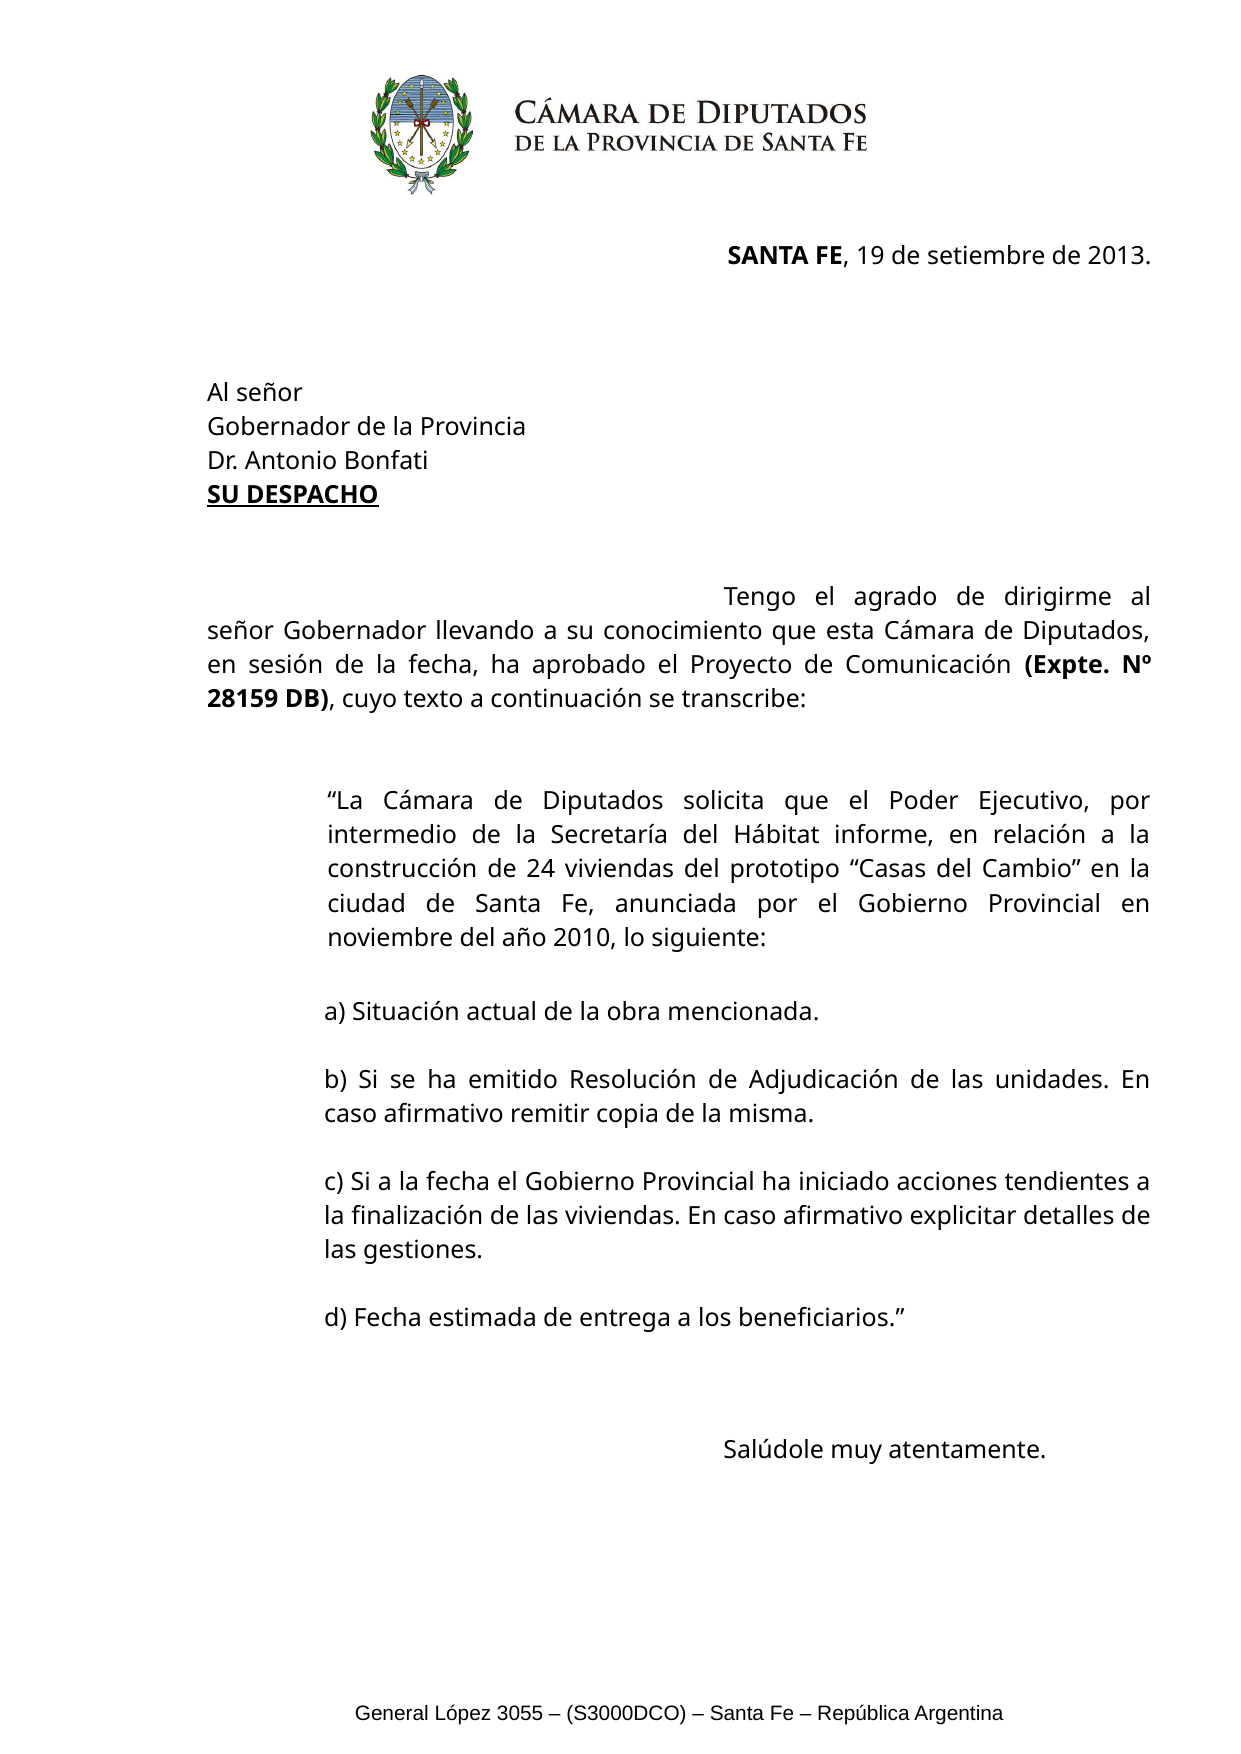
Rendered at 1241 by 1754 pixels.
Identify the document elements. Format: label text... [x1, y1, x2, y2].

text a) Situación actual de la obra mencionada. [324, 993, 1152, 1027]
text SU DESPACHO [207, 476, 1152, 511]
text SANTA FE, 19 de setiembre de 2013. [207, 238, 1152, 272]
text Salúdole muy atentamente. [649, 1432, 1152, 1466]
text Dr. Antonio Bonfati [207, 442, 1152, 476]
text “La Cámara de Diputados solicita que el Poder Ejecutivo, por intermedio de la Secretaría del Hábitat informe, en relación a la construcción de 24 viviendas del prototipo “Casas del Cambio” en la ciudad de Santa Fe, anunciada por el Gobierno Provincial en noviembre del año 2010, lo siguiente: [327, 783, 1152, 953]
picture [370, 75, 867, 199]
text Al señor [207, 374, 1152, 408]
text b) Si se ha emitido Resolución de Adjudicación de las unidades. En caso aﬁrmativo remitir copia de la misma. [324, 1061, 1152, 1129]
text d) Fecha estimada de entrega a los beneficiarios.” [324, 1300, 1152, 1334]
text c) Si a la fecha el Gobierno Provincial ha iniciado acciones tendientes a la finalización de las viviendas. En caso aﬁrmativo explicitar detalles de las gestiones. [324, 1164, 1152, 1266]
text Tengo el agrado de dirigirme al señor Gobernador llevando a su conocimiento que esta Cámara de Diputados, en sesión de la fecha, ha aprobado el Proyecto de Comunicación (Expte. Nº 28159 DB), cuyo texto a continuación se transcribe: [207, 579, 1152, 715]
text Gobernador de la Provincia [207, 408, 1152, 442]
